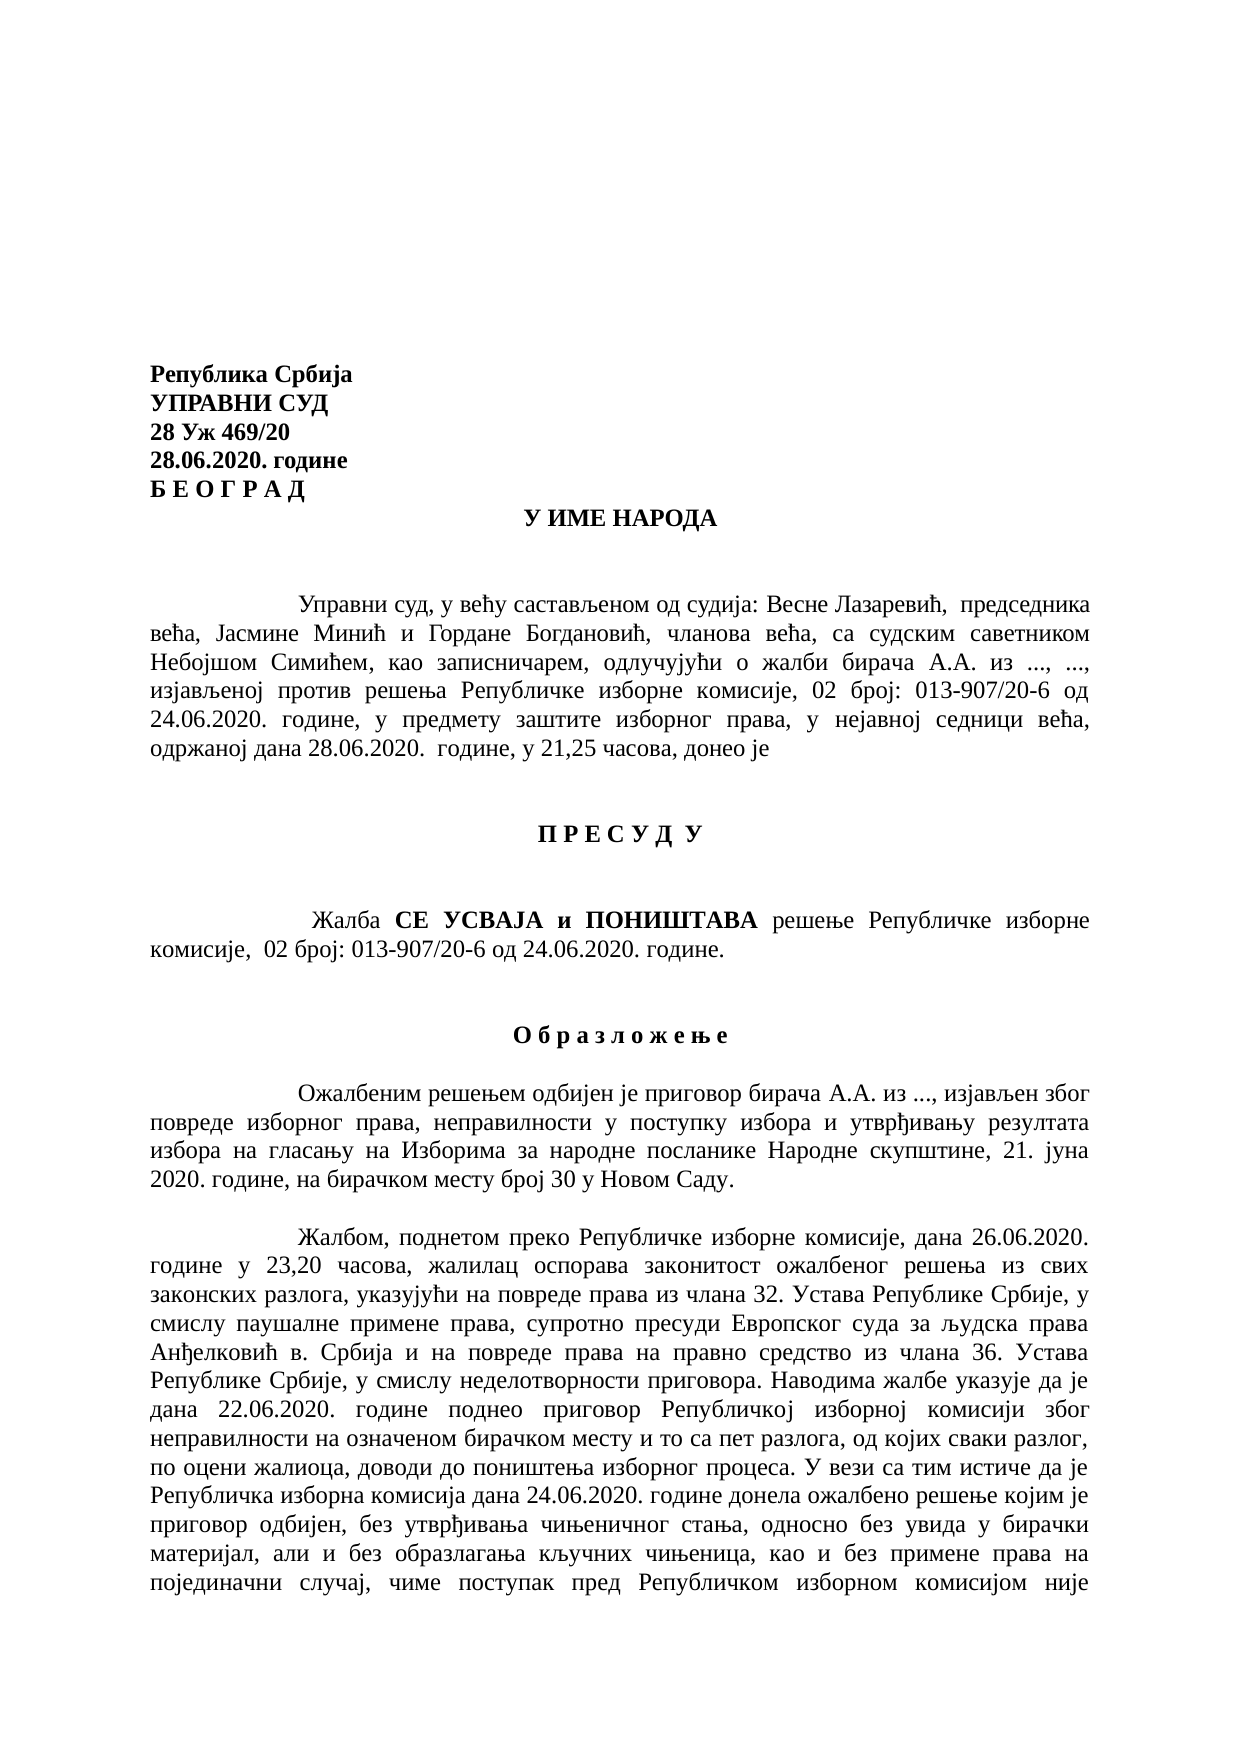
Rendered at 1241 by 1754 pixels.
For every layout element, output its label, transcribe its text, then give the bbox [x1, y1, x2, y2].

text УПРАВНИ СУД [150, 388, 1090, 417]
text П Р Е С У Д У [150, 819, 1090, 848]
text 28.06.2020. године [150, 445, 1090, 474]
text Република Србија [150, 148, 1090, 388]
text Ожалбеним решењем одбијен је приговор бирача А.А. из ..., изјављен због повреде изборног права, неправилности у поступку избора и утврђивању резултата избора на гласању на Изборима за народне посланике Народне скупштине, 21. јуна 2020. године, на бирачком месту број 30 у Новом Саду. [150, 1078, 1090, 1193]
text Управни суд, у већу састављеном од судија: Весне Лазаревић, председника већа, Јасмине Минић и Гордане Богдановић, чланова већа, са судским саветником Небојшом Симићем, као записничарем, одлучујући о жалби бирача А.А. из ..., ..., изјављеној против решења Републичке изборне комисије, 02 број: 013-907/20-6 од 24.06.2020. године, у предмету заштите изборног права, у нејавној седници већа, одржаној дана 28.06.2020. године, у 21,25 часова, донео је [150, 589, 1090, 762]
text Жалба СЕ УСВАЈА и ПОНИШТАВА решење Републичке изборне комисије, 02 број: 013-907/20-6 од 24.06.2020. године. [150, 905, 1090, 963]
text У ИМЕ НАРОДА [150, 503, 1090, 532]
text 28 Уж 469/20 [150, 417, 1090, 445]
text Жалбом, поднетом преко Републичке изборне комисије, дана 26.06.2020. године у 23,20 часова, жалилац оспорава законитост ожалбеног решења из свих законских разлога, указујући на повреде права из члана 32. Устава Републике Србије, у смислу паушалне примене права, супротно пресуди Европског суда за људска права Анђелковић в. Србија и на повреде права на правно средство из члана 36. Устава Републике Србије, у смислу неделотворности приговора. Наводима жалбе указује да је дана 22.06.2020. године поднео приговор Републичкоj изборној комисији због неправилности на означеном бирачком месту и то са пет разлога, од којих сваки разлог, по оцени жалиоца, доводи до поништења изборног процеса. У вези са тим истиче да је Републичка изборна комисија дана 24.06.2020. године донела ожалбено решење којим је приговор одбијен, без утврђивања чињеничног стања, односно без увида у бирачки материјал, али и без образлагања кључних чињеница, као и без примене права на појединачни случај, чиме поступак пред Републичком изборном комисијом није [150, 1222, 1090, 1595]
text Б Е О Г Р А Д [150, 474, 1090, 503]
text О б р а з л о ж е њ е [150, 1020, 1090, 1049]
